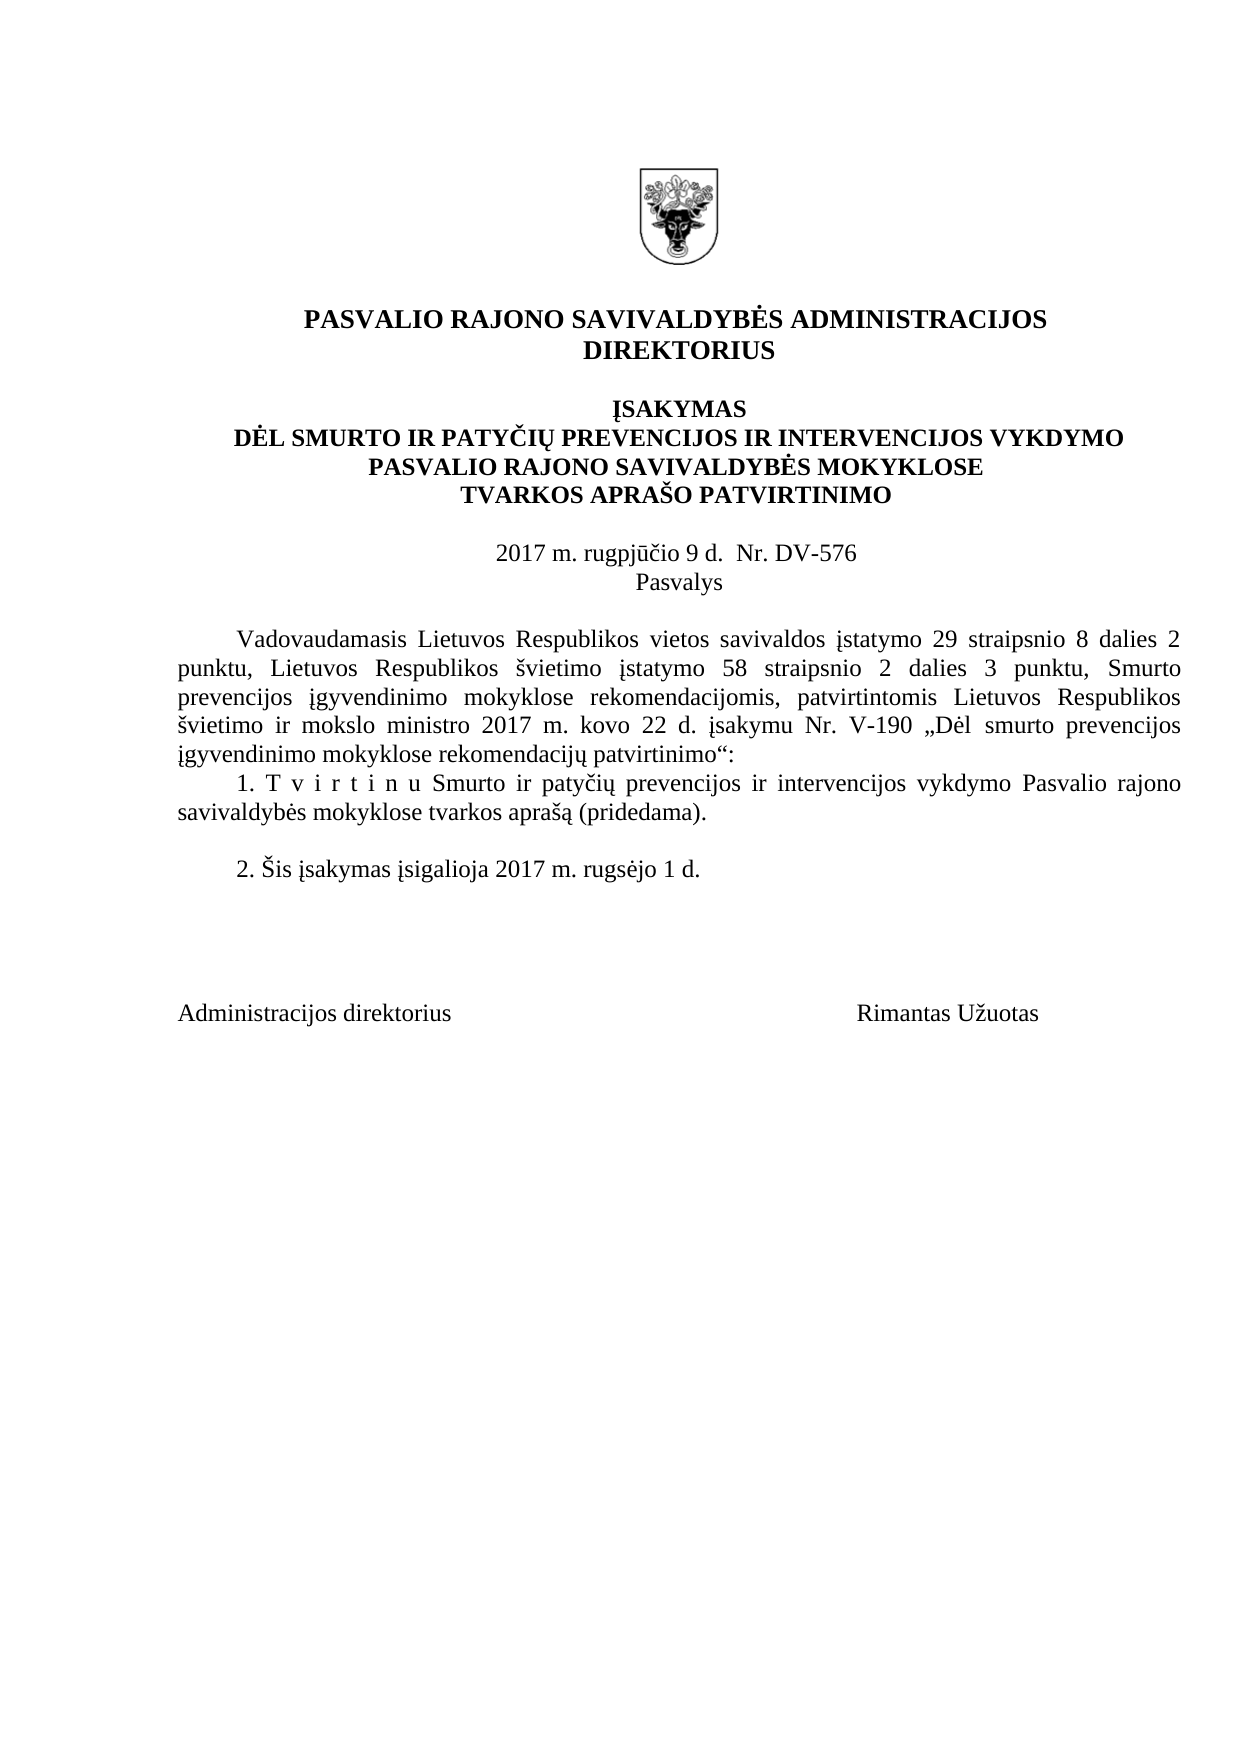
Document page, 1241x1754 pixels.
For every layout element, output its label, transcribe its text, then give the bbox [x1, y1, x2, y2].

text Pasvalio rajono savivaldybės administracijos [177, 303, 1181, 334]
text 1. T v i r t i n u Smurto ir patyčių prevencijos ir intervencijos vykdymo Pasvalio rajono savivaldybės mokyklose tvarkos aprašą (pridedama). [177, 768, 1181, 825]
text DĖL SMURTO IR PATYČIŲ PREVENCIJOS IR INTERVENCIJOS VYKDYMO PASVALIO RAJONO SAVIVALDYBĖS MOKYKLOSE [177, 423, 1181, 480]
text direktorius [177, 334, 1181, 365]
text Pasvalys [177, 567, 1181, 595]
text 2017 m. rugpjūčio 9 d. Nr. DV-576 [177, 538, 1181, 567]
text 2. Šis įsakymas įsigalioja 2017 m. rugsėjo 1 d. [177, 854, 1181, 883]
text Įsakymas [177, 394, 1181, 423]
text TVARKOS APRAŠO PATVIRTINIMO [177, 480, 1181, 509]
text Administracijos direktorius Rimantas Užuotas [177, 998, 1181, 1027]
text Vadovaudamasis Lietuvos Respublikos vietos savivaldos įstatymo 29 straipsnio 8 dalies 2 punktu, Lietuvos Respublikos švietimo įstatymo 58 straipsnio 2 dalies 3 punktu, Smurto prevencijos įgyvendinimo mokyklose rekomendacijomis, patvirtintomis Lietuvos Respublikos švietimo ir mokslo ministro 2017 m. kovo 22 d. įsakymu Nr. V-190 „Dėl smurto prevencijos įgyvendinimo mokyklose rekomendacijų patvirtinimo“: [177, 624, 1181, 768]
